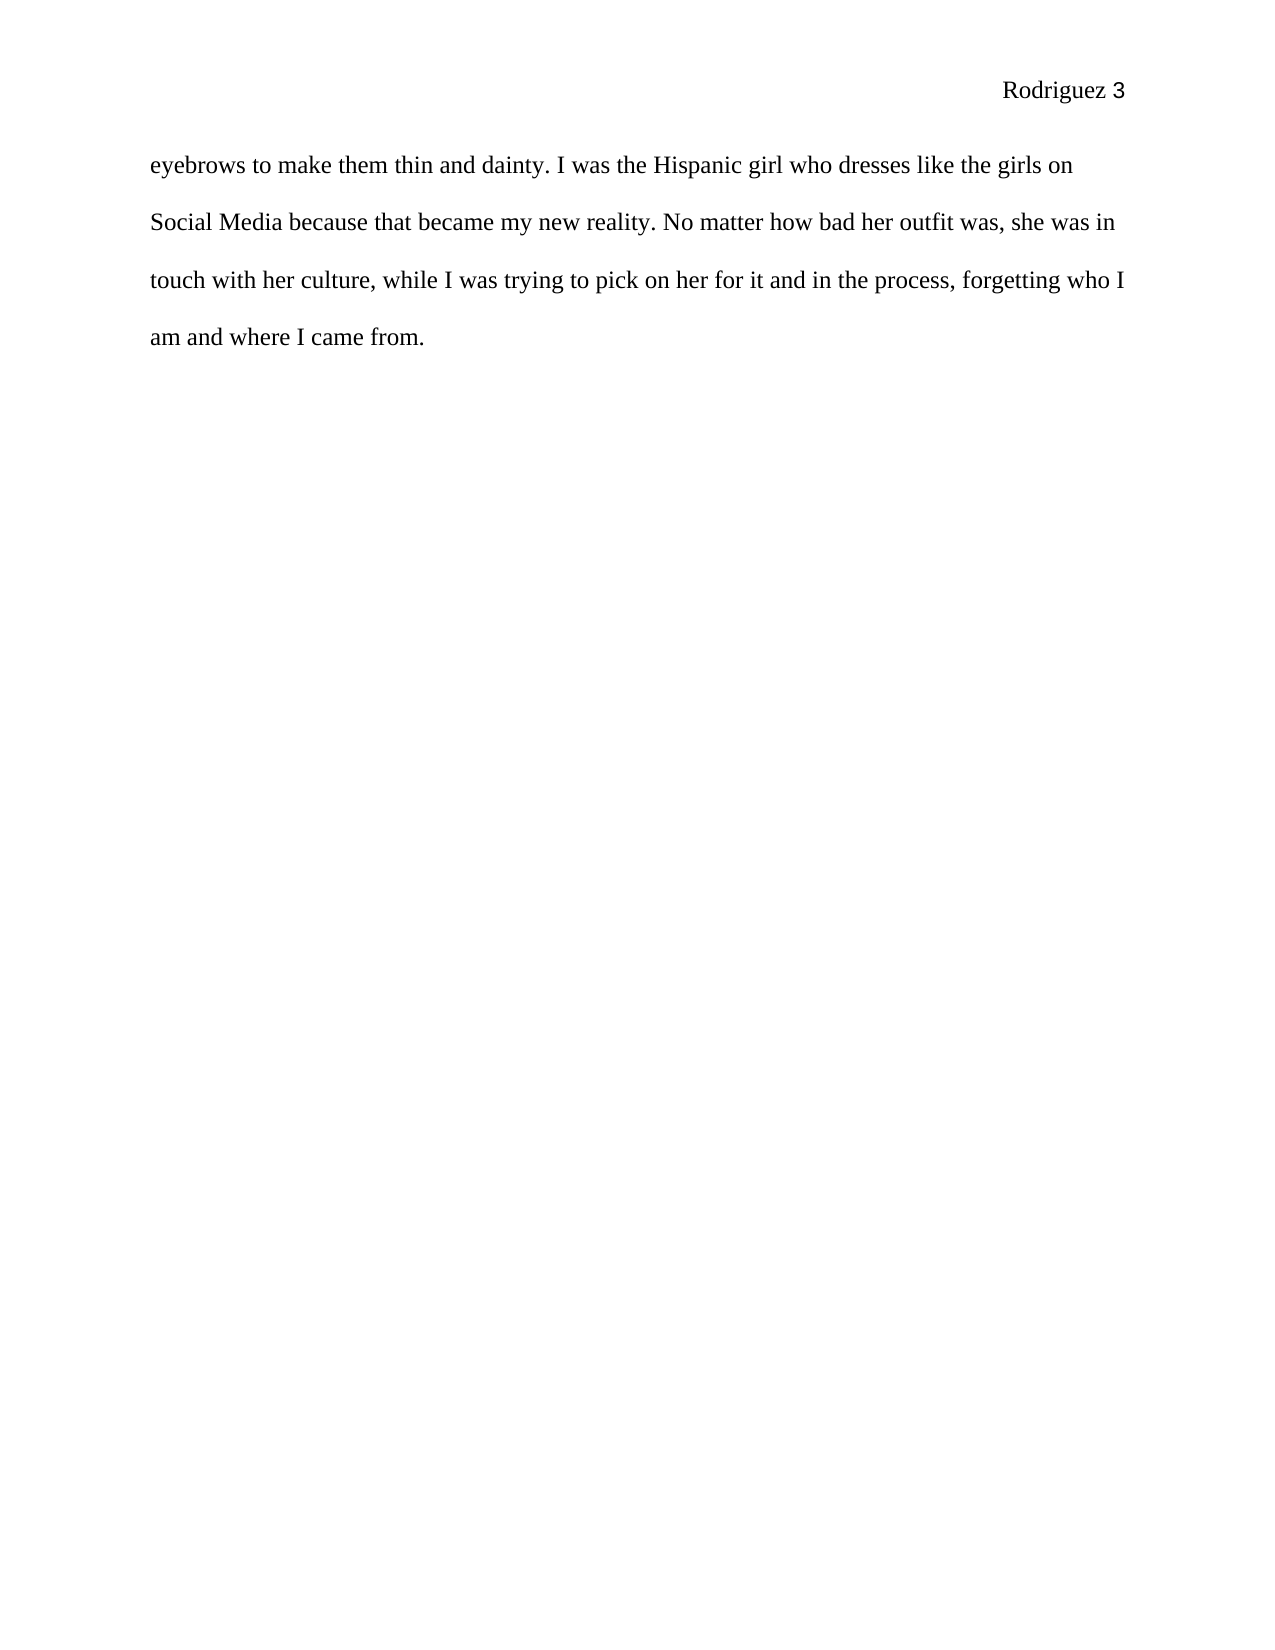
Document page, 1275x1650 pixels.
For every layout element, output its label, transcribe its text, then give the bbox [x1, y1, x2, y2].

text eyebrows to make them thin and dainty. I was the Hispanic girl who dresses like the girls on Social Media because that became my new reality. No matter how bad her outfit was, she was in touch with her culture, while I was trying to pick on her for it and in the process, forgetting who I am and where I came from. [150, 150, 1125, 351]
